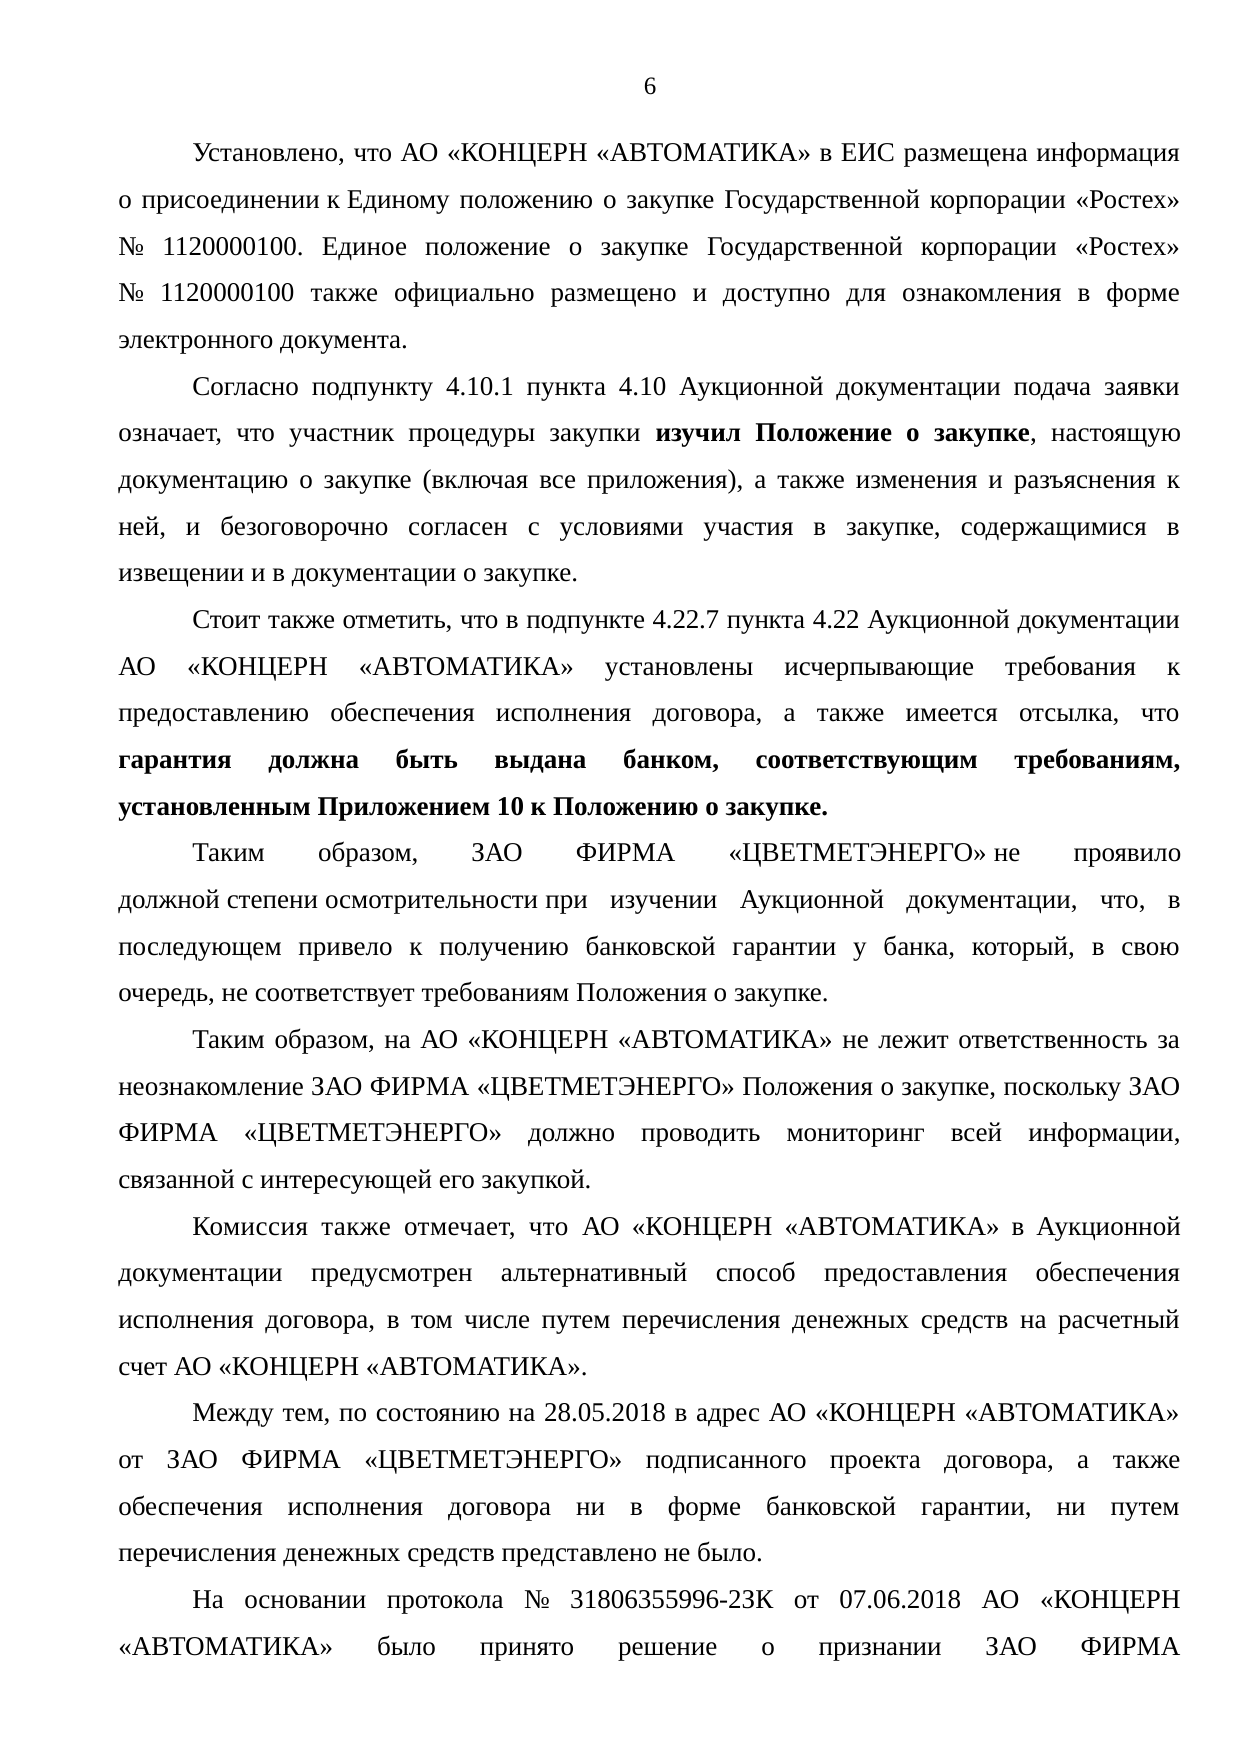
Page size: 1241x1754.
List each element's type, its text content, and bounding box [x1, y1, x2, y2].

text Таким образом, на АО «КОНЦЕРН «АВТОМАТИКА» не лежит ответственность за неознакомление ЗАО ФИРМА «ЦВЕТМЕТЭНЕРГО» Положения о закупке, поскольку ЗАО ФИРМА «ЦВЕТМЕТЭНЕРГО» должно проводить мониторинг всей информации, связанной с интересующей его закупкой. [118, 1023, 1181, 1194]
text Между тем, по состоянию на 28.05.2018 в адрес АО «КОНЦЕРН «АВТОМАТИКА» от ЗАО ФИРМА «ЦВЕТМЕТЭНЕРГО» подписанного проекта договора, а также обеспечения исполнения договора ни в форме банковской гарантии, ни путем перечисления денежных средств представлено не было. [118, 1397, 1181, 1568]
text На основании протокола № 31806355996-2ЗК от 07.06.2018 АО «КОНЦЕРН «АВТОМАТИКА» было принято решение о признании ЗАО ФИРМА [118, 1583, 1181, 1661]
text Стоит также отметить, что в подпункте 4.22.7 пункта 4.22 Аукционной документации АО «КОНЦЕРН «АВТОМАТИКА» установлены исчерпывающие требования к предоставлению обеспечения исполнения договора, а также имеется отсылка, что гарантия должна быть выдана банком, соответствующим требованиям, установленным Приложением 10 к Положению о закупке. [118, 603, 1181, 821]
text Согласно подпункту 4.10.1 пункта 4.10 Аукционной документации подача заявки означает, что участник процедуры закупки изучил Положение о закупке, настоящую документацию о закупке (включая все приложения), а также изменения и разъяснения к ней, и безоговорочно согласен с условиями участия в закупке, содержащимися в извещении и в документации о закупке. [118, 370, 1181, 588]
text Установлено, что АО «КОНЦЕРН «АВТОМАТИКА» в ЕИС размещена информация о присоединении к Единому положению о закупке Государственной корпорации «Ростех» № 1120000100. Единое положение о закупке Государственной корпорации «Ростех» № 1120000100 также официально размещено и доступно для ознакомления в форме электронного документа. [118, 137, 1181, 354]
text Комиссия также отмечает, что АО «КОНЦЕРН «АВТОМАТИКА» в Аукционной документации предусмотрен альтернативный способ предоставления обеспечения исполнения договора, в том числе путем перечисления денежных средств на расчетный счет АО «КОНЦЕРН «АВТОМАТИКА». [118, 1210, 1181, 1381]
text Таким образом, ЗАО ФИРМА «ЦВЕТМЕТЭНЕРГО» не проявило должной степени осмотрительности при изучении Аукционной документации, что, в последующем привело к получению банковской гарантии у банка, который, в свою очередь, не соответствует требованиям Положения о закупке. [118, 837, 1181, 1008]
